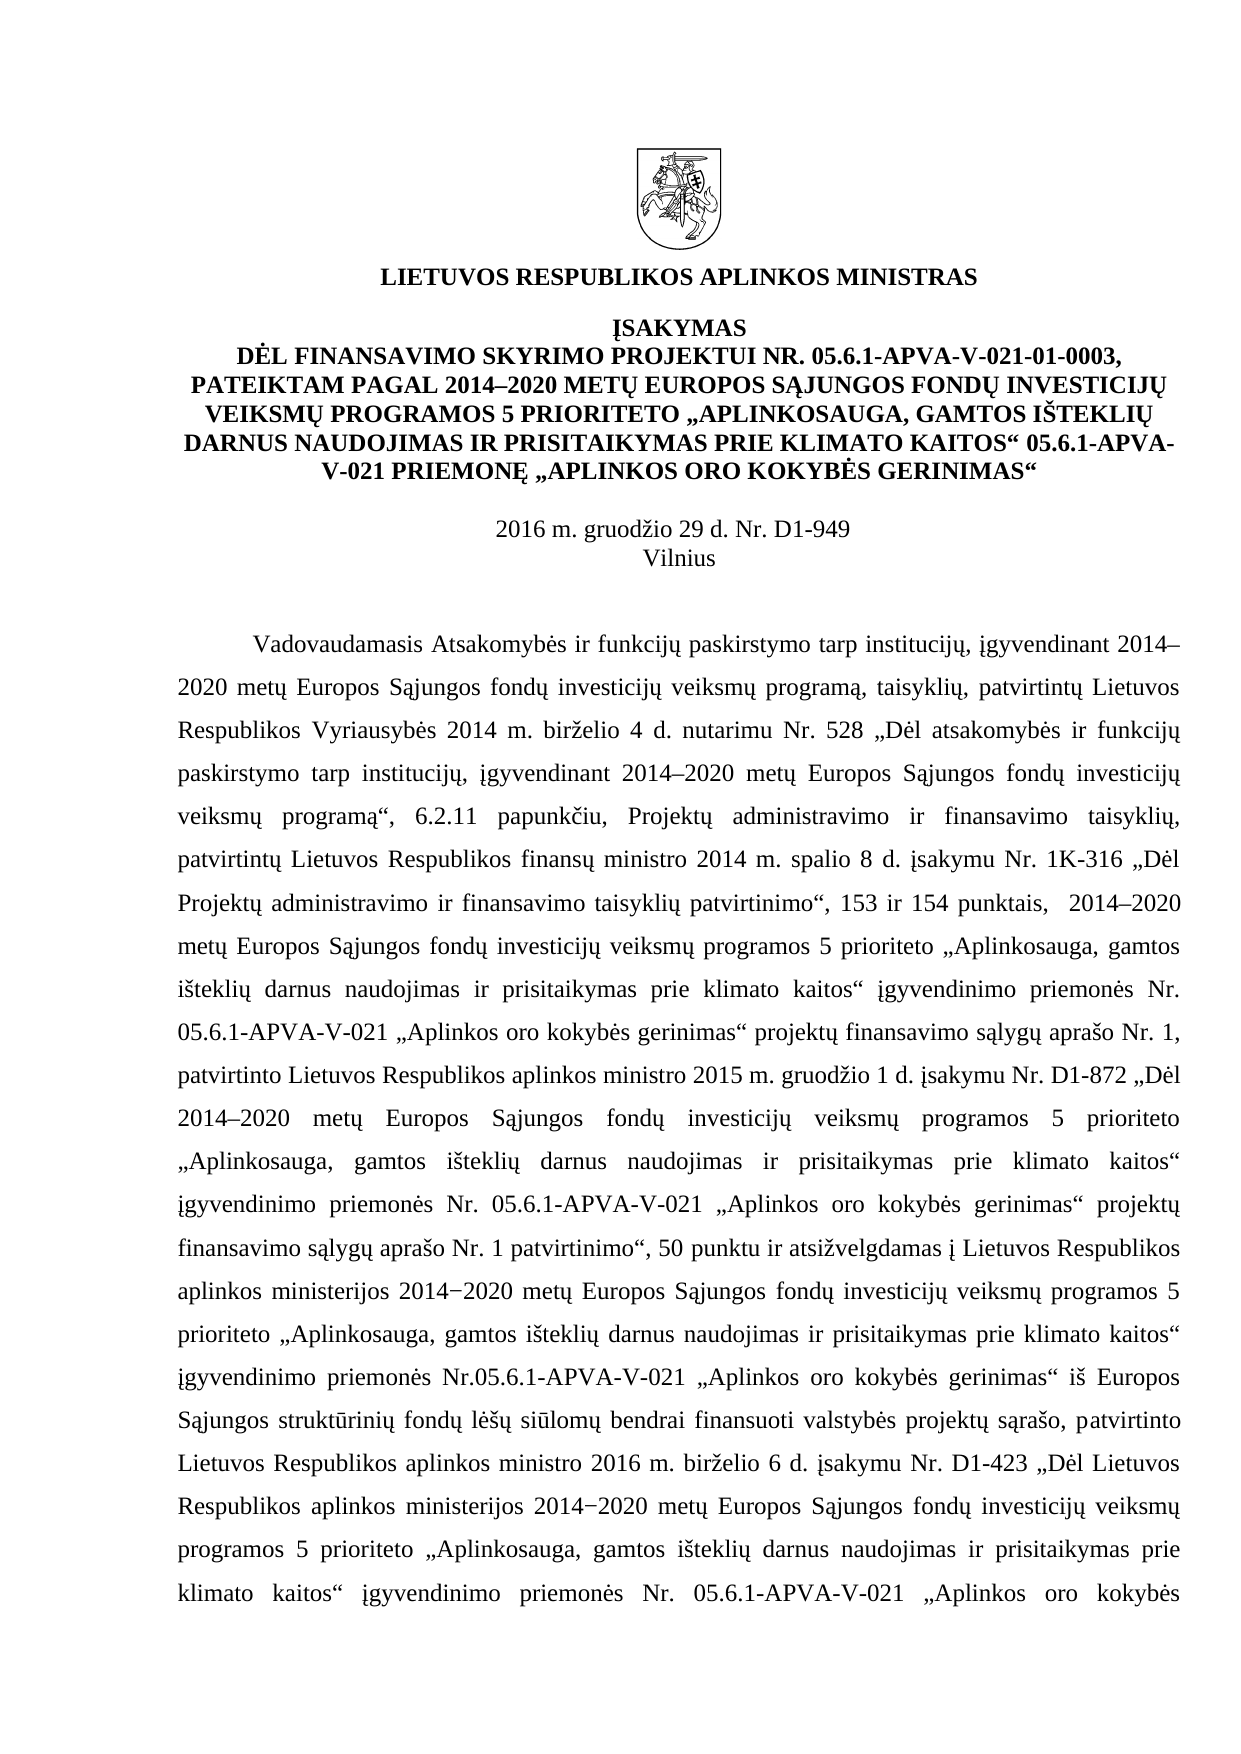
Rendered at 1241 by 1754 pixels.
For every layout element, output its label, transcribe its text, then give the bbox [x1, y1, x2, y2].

text DĖL FINANSAVIMO SKYRIMO PROJEKTUI NR. 05.6.1-APVA-V-021-01-0003, PATEIKTAM PAGAL 2014–2020 METŲ EUROPOS SĄJUNGOS FONDŲ INVESTICIJŲ VEIKSMŲ PROGRAMOS 5 PRIORITETO „APLINKOSAUGA, GAMTOS IŠTEKLIŲ DARNUS NAUDOJIMAS IR PRISITAIKYMAS PRIE KLIMATO KAITOS“ 05.6.1-APVA-V-021 PRIEMONĘ „APLINKOS ORO KOKYBĖS GERINIMAS“ [177, 341, 1181, 485]
text 2016 m. gruodžio 29 d. Nr. D1-949 [177, 514, 1181, 543]
text LIETUVOS RESPUBLIKOS APLINKOS MINISTRAS [177, 262, 1181, 291]
text ĮSAKYMAS [177, 313, 1181, 341]
text Vilnius [177, 543, 1181, 600]
text Vadovaudamasis Atsakomybės ir funkcijų paskirstymo tarp institucijų, įgyvendinant 2014–2020 metų Europos Sąjungos fondų investicijų veiksmų programą, taisyklių, patvirtintų Lietuvos Respublikos Vyriausybės 2014 m. birželio 4 d. nutarimu Nr. 528 „Dėl atsakomybės ir funkcijų paskirstymo tarp institucijų, įgyvendinant 2014–2020 metų Europos Sąjungos fondų investicijų veiksmų programą“, 6.2.11 papunkčiu, Projektų administravimo ir finansavimo taisyklių, patvirtintų Lietuvos Respublikos finansų ministro 2014 m. spalio 8 d. įsakymu Nr. 1K-316 „Dėl Projektų administravimo ir finansavimo taisyklių patvirtinimo“, 153 ir 154 punktais, 2014–2020 metų Europos Sąjungos fondų investicijų veiksmų programos 5 prioriteto „Aplinkosauga, gamtos išteklių darnus naudojimas ir prisitaikymas prie klimato kaitos“ įgyvendinimo priemonės Nr. 05.6.1-APVA-V-021 „Aplinkos oro kokybės gerinimas“ projektų finansavimo sąlygų aprašo Nr. 1, patvirtinto Lietuvos Respublikos aplinkos ministro 2015 m. gruodžio 1 d. įsakymu Nr. D1-872 „Dėl 2014–2020 metų Europos Sąjungos fondų investicijų veiksmų programos 5 prioriteto „Aplinkosauga, gamtos išteklių darnus naudojimas ir prisitaikymas prie klimato kaitos“ įgyvendinimo priemonės Nr. 05.6.1-APVA-V-021 „Aplinkos oro kokybės gerinimas“ projektų finansavimo sąlygų aprašo Nr. 1 patvirtinimo“, 50 punktu ir atsižvelgdamas į Lietuvos Respublikos aplinkos ministerijos 2014−2020 metų Europos Sąjungos fondų investicijų veiksmų programos 5 prioriteto „Aplinkosauga, gamtos išteklių darnus naudojimas ir prisitaikymas prie klimato kaitos“ įgyvendinimo priemonės Nr.05.6.1-APVA-V-021 „Aplinkos oro kokybės gerinimas“ iš Europos Sąjungos struktūrinių fondų lėšų siūlomų bendrai finansuoti valstybės projektų sąrašo, patvirtinto Lietuvos Respublikos aplinkos ministro 2016 m. birželio 6 d. įsakymu Nr. D1-423 „Dėl Lietuvos Respublikos aplinkos ministerijos 2014−2020 metų Europos Sąjungos fondų investicijų veiksmų programos 5 prioriteto „Aplinkosauga, gamtos išteklių darnus naudojimas ir prisitaikymas prie klimato kaitos“ įgyvendinimo priemonės Nr. 05.6.1-APVA-V-021 „Aplinkos oro kokybės [177, 629, 1181, 1606]
